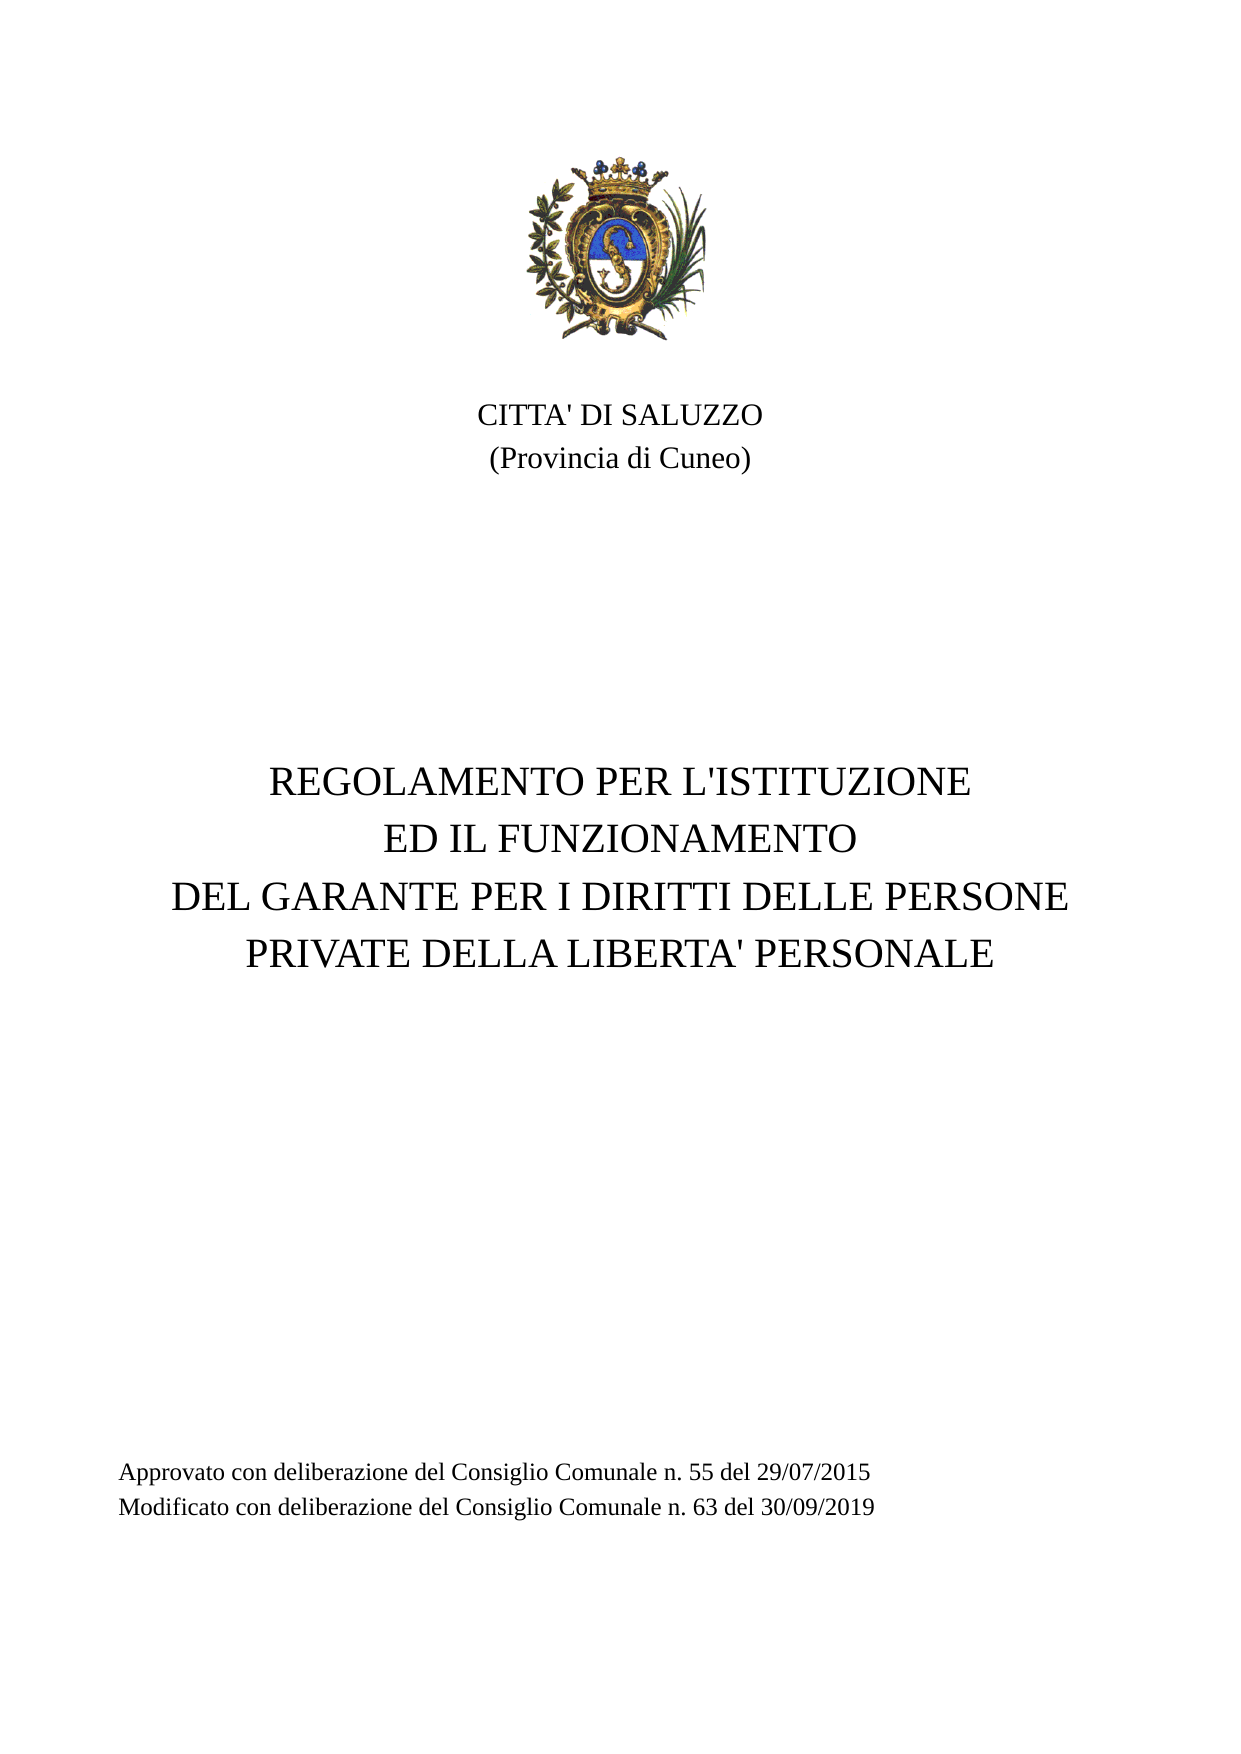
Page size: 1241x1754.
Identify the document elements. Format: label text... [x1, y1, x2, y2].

text DEL GARANTE PER I DIRITTI DELLE PERSONE [118, 871, 1122, 919]
text ED IL FUNZIONAMENTO [118, 813, 1122, 861]
text Modificato con deliberazione del Consiglio Comunale n. 63 del 30/09/2019 [118, 1492, 1122, 1521]
text Approvato con deliberazione del Consiglio Comunale n. 55 del 29/07/2015 [118, 1457, 1122, 1486]
text (Provincia di Cuneo) [118, 439, 1122, 475]
text PRIVATE DELLA LIBERTA' PERSONALE [118, 928, 1122, 976]
picture [522, 147, 718, 356]
text REGOLAMENTO PER L'ISTITUZIONE [118, 756, 1122, 804]
text CITTA' DI SALUZZO [118, 396, 1122, 432]
